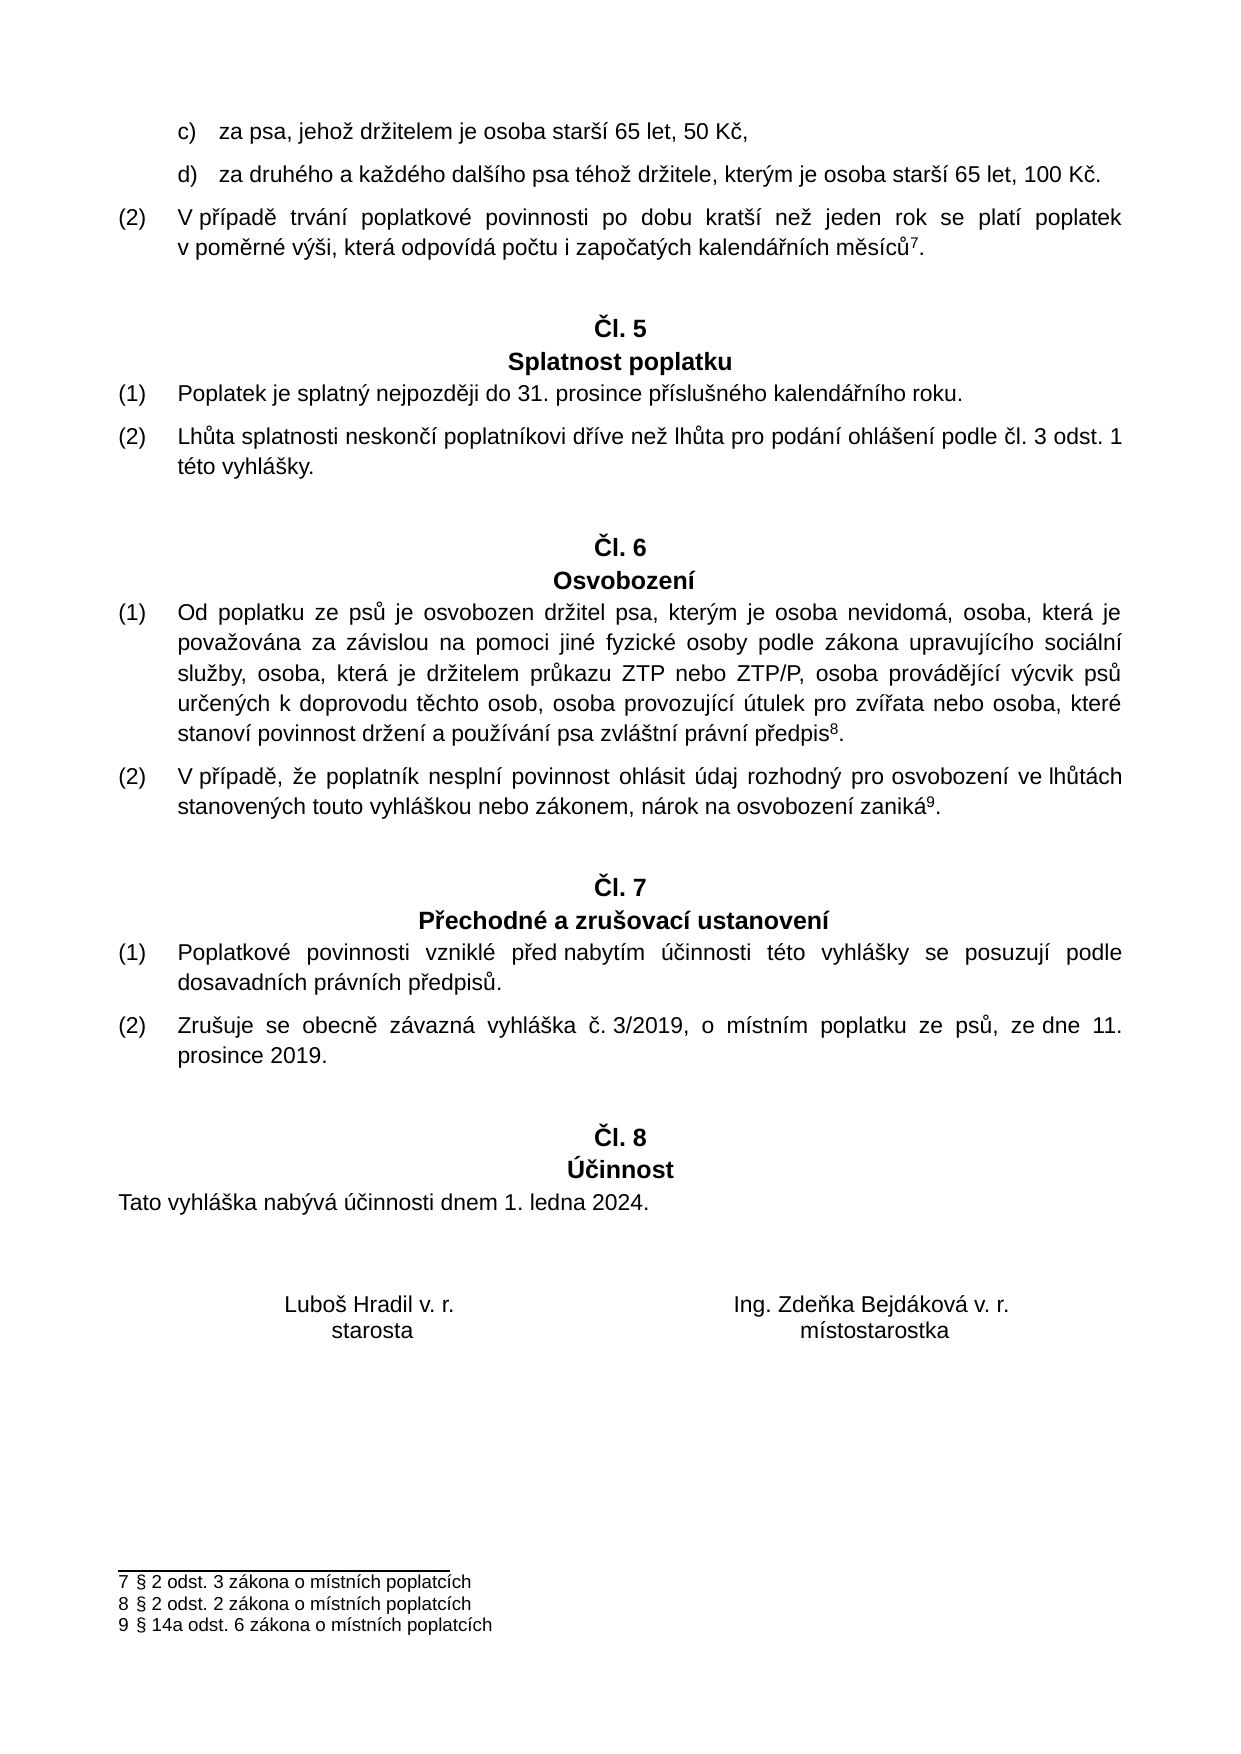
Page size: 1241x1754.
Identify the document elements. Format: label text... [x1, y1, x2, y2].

list za psa, jehož držitelem je osoba starší 65 let, 50 Kč, [177, 118, 1122, 144]
list Zrušuje se obecně závazná vyhláška č. 3/2019, o místním poplatku ze psů, ze dne 11. prosince 2019. [118, 1012, 1122, 1069]
list Poplatek je splatný nejpozději do 31. prosince příslušného kalendářního roku. [118, 380, 1122, 406]
list § 2 odst. 2 zákona o místních poplatcích [118, 1592, 1122, 1614]
list V případě trvání poplatkové povinnosti po dobu kratší než jeden rok se platí poplatek v poměrné výši, která odpovídá počtu i započatých kalendářních měsíců. [118, 203, 1122, 260]
subtitle Čl. 5 Splatnost poplatku [118, 314, 1122, 376]
list Poplatkové povinnosti vzniklé před nabytím účinnosti této vyhlášky se posuzují podle dosavadních právních předpisů. [118, 939, 1122, 996]
table_header Ing. Zdeňka Bejdáková v. r. místostarostka [620, 1231, 1122, 1349]
table_header Luboš Hradil v. r. starosta [118, 1231, 620, 1349]
subtitle Čl. 8 Účinnost [118, 1122, 1122, 1184]
text Tato vyhláška nabývá účinnosti dnem 1. ledna 2024. [118, 1188, 1122, 1215]
list § 2 odst. 3 zákona o místních poplatcích [118, 1571, 1122, 1592]
subtitle Čl. 7 Přechodné a zrušovací ustanovení [118, 873, 1122, 935]
list § 14a odst. 6 zákona o místních poplatcích [118, 1614, 1122, 1635]
list za druhého a každého dalšího psa téhož držitele, kterým je osoba starší 65 let, 100 Kč. [177, 161, 1122, 187]
list Lhůta splatnosti neskončí poplatníkovi dříve než lhůta pro podání ohlášení podle čl. 3 odst. 1 této vyhlášky. [118, 423, 1122, 479]
list V případě, že poplatník nesplní povinnost ohlásit údaj rozhodný pro osvobození ve lhůtách stanovených touto vyhláškou nebo zákonem, nárok na osvobození zaniká. [118, 763, 1122, 819]
list Od poplatku ze psů je osvobozen držitel psa, kterým je osoba nevidomá, osoba, která je považována za závislou na pomoci jiné fyzické osoby podle zákona upravujícího sociální služby, osoba, která je držitelem průkazu ZTP nebo ZTP/P, osoba provádějící výcvik psů určených k doprovodu těchto osob, osoba provozující útulek pro zvířata nebo osoba, které stanoví povinnost držení a používání psa zvláštní právní předpis. [118, 599, 1122, 746]
subtitle Čl. 6 Osvobození [118, 533, 1122, 595]
